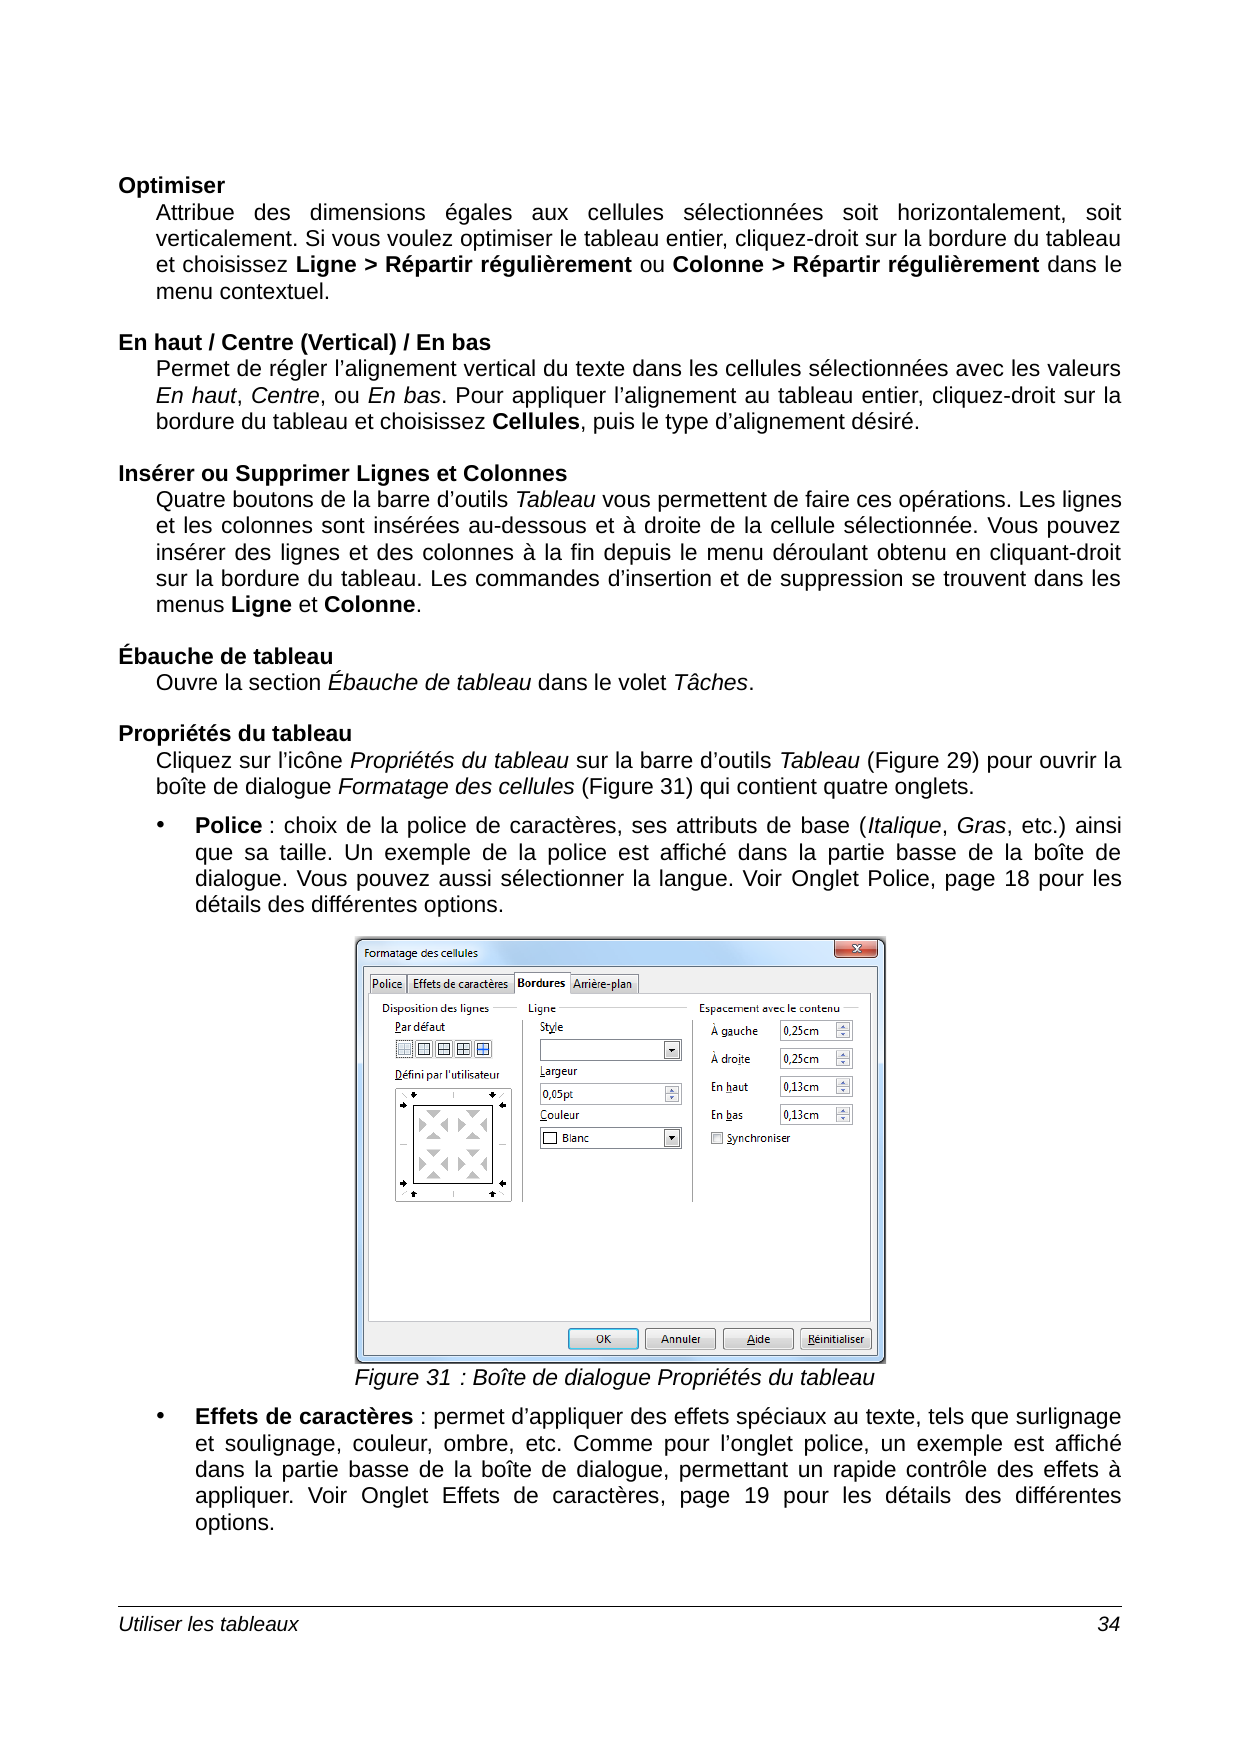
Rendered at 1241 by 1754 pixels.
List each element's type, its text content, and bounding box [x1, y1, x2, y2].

text Optimiser [118, 172, 1122, 199]
text Figure 31 : Boîte de dialogue Propriétés du tableau [354, 1364, 886, 1390]
text Permet de régler l’alignement vertical du texte dans les cellules sélectionnées avec les valeurs En haut, Centre, ou En bas. Pour appliquer l’alignement au tableau entier, cliquez-droit sur la bordure du tableau et choisissez Cellules, puis le type d’alignement désiré. [156, 355, 1122, 434]
text Ébauche de tableau [118, 643, 1122, 669]
text Attribue des dimensions égales aux cellules sélectionnées soit horizontalement, soit verticalement. Si vous voulez optimiser le tableau entier, cliquez-droit sur la bordure du tableau et choisissez Ligne > Répartir régulièrement ou Colonne > Répartir régulièrement dans le menu contextuel. [156, 199, 1122, 304]
list Effets de caractères : permet d’appliquer des effets spéciaux au texte, tels que surlignage et soulignage, couleur, ombre, etc. Comme pour l’onglet police, un exemple est affiché dans la partie basse de la boîte de dialogue, permettant un rapide contrôle des effets à appliquer. Voir Onglet Effets de caractères, page 19 pour les détails des différentes options. [156, 1403, 1122, 1535]
text Quatre boutons de la barre d’outils Tableau vous permettent de faire ces opérations. Les lignes et les colonnes sont insérées au-dessous et à droite de la cellule sélectionnée. Vous pouvez insérer des lignes et des colonnes à la fin depuis le menu déroulant obtenu en cliquant-droit sur la bordure du tableau. Les commandes d’insertion et de suppression se trouvent dans les menus Ligne et Colonne. [156, 486, 1122, 618]
picture [354, 936, 887, 1364]
text Insérer ou Supprimer Lignes et Colonnes [118, 459, 1122, 486]
list Police : choix de la police de caractères, ses attributs de base (Italique, Gras, etc.) ainsi que sa taille. Un exemple de la police est affiché dans la partie basse de la boîte de dialogue. Vous pouvez aussi sélectionner la langue. Voir Onglet Police, page 18 pour les détails des différentes options. [156, 812, 1122, 918]
text En haut / Centre (Vertical) / En bas [118, 329, 1122, 355]
text Cliquez sur l’icône Propriétés du tableau sur la barre d’outils Tableau (Figure 29) pour ouvrir la boîte de dialogue Formatage des cellules (Figure 31) qui contient quatre onglets. [156, 747, 1122, 799]
text Ouvre la section Ébauche de tableau dans le volet Tâches. [156, 669, 1122, 695]
text Propriétés du tableau [118, 720, 1122, 747]
